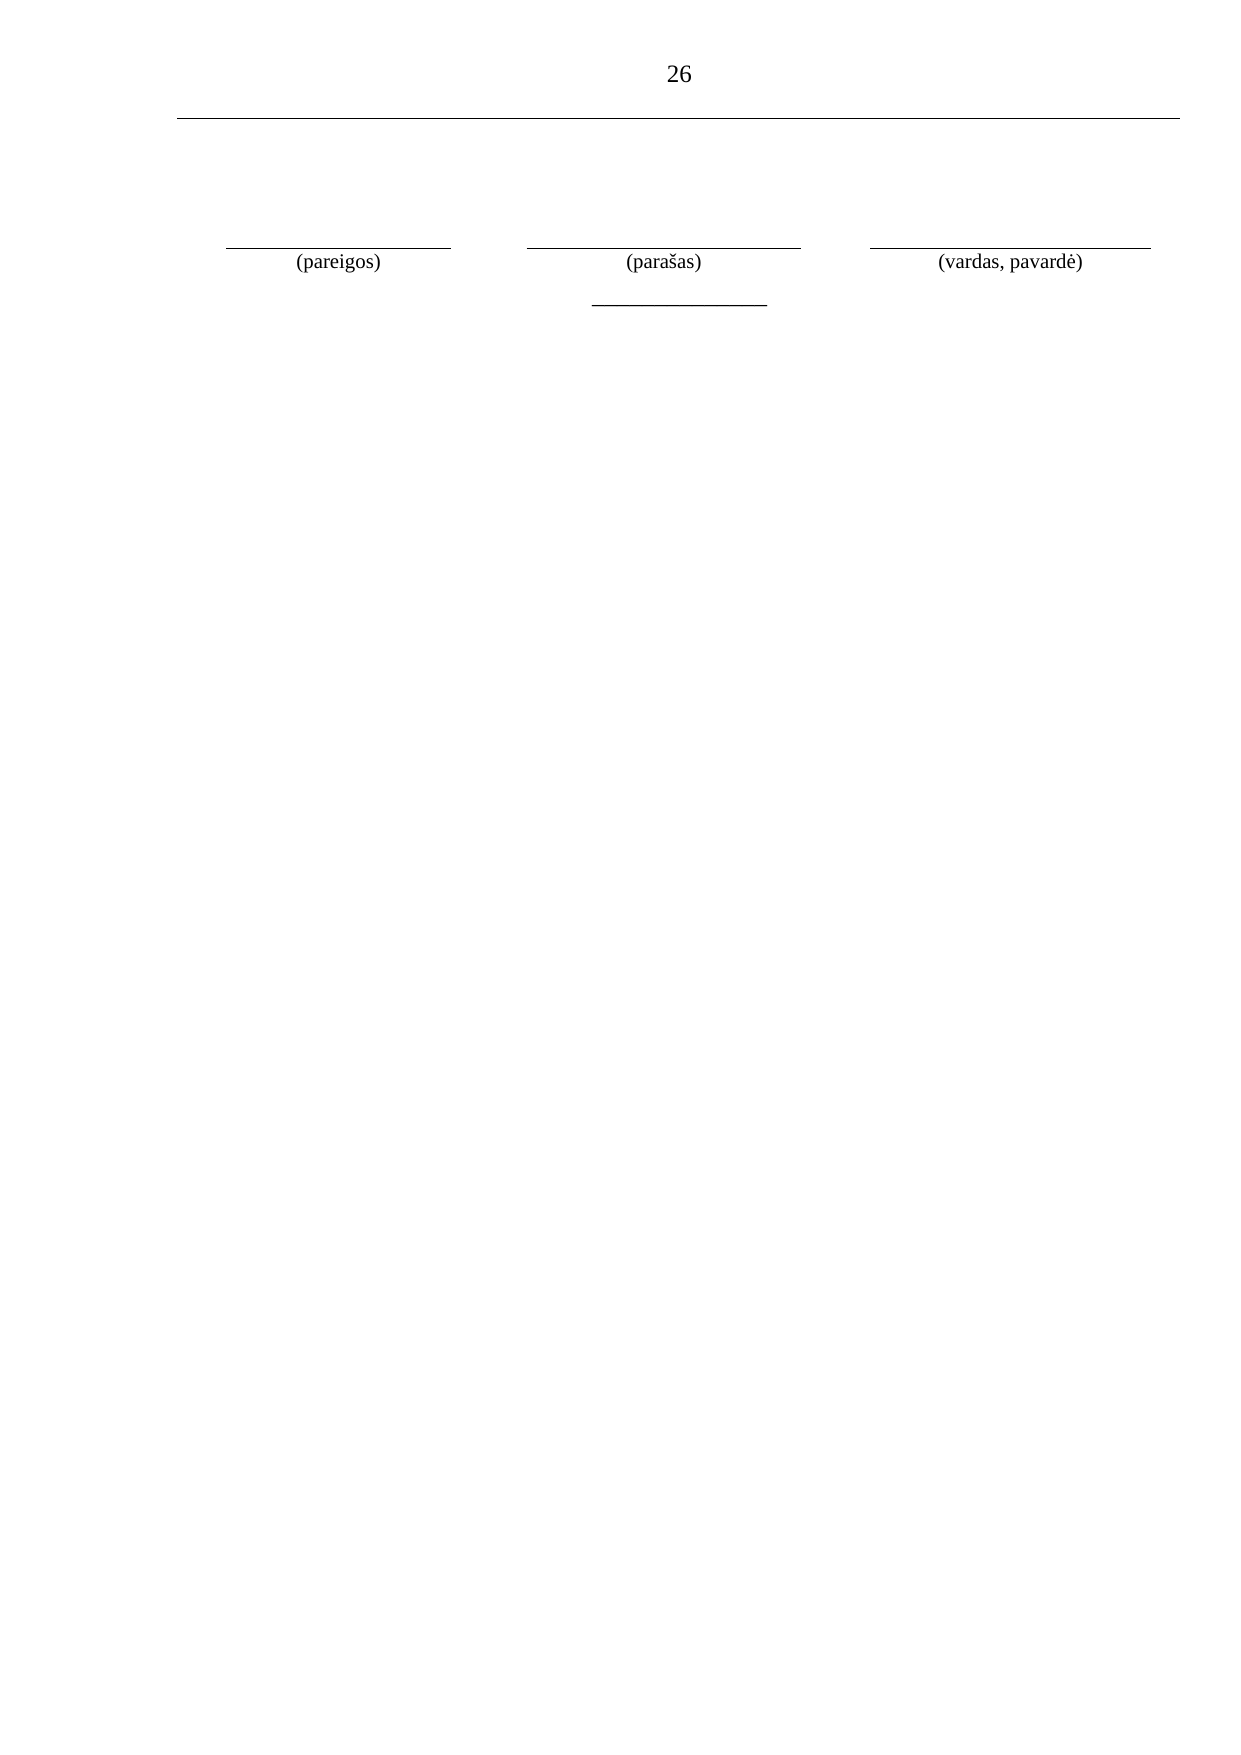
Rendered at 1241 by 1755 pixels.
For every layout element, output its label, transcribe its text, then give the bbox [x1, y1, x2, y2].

table_cell [177, 119, 1179, 151]
table_cell [801, 215, 870, 248]
table_cell (parašas) [527, 249, 801, 280]
table_cell (pareigos) [226, 249, 451, 280]
table_cell [1151, 248, 1179, 280]
text ______________ [177, 280, 1181, 309]
table_cell [527, 215, 801, 248]
table_cell [226, 215, 451, 248]
table_cell [451, 248, 527, 280]
table_cell [177, 151, 1179, 183]
table_cell [177, 215, 226, 248]
table_cell (vardas, pavardė) [870, 249, 1151, 280]
table_cell [870, 215, 1151, 248]
table_cell [451, 215, 527, 248]
table_cell [177, 183, 1179, 215]
table_cell [801, 248, 870, 280]
table_cell [1151, 215, 1179, 248]
table_cell [177, 248, 226, 280]
